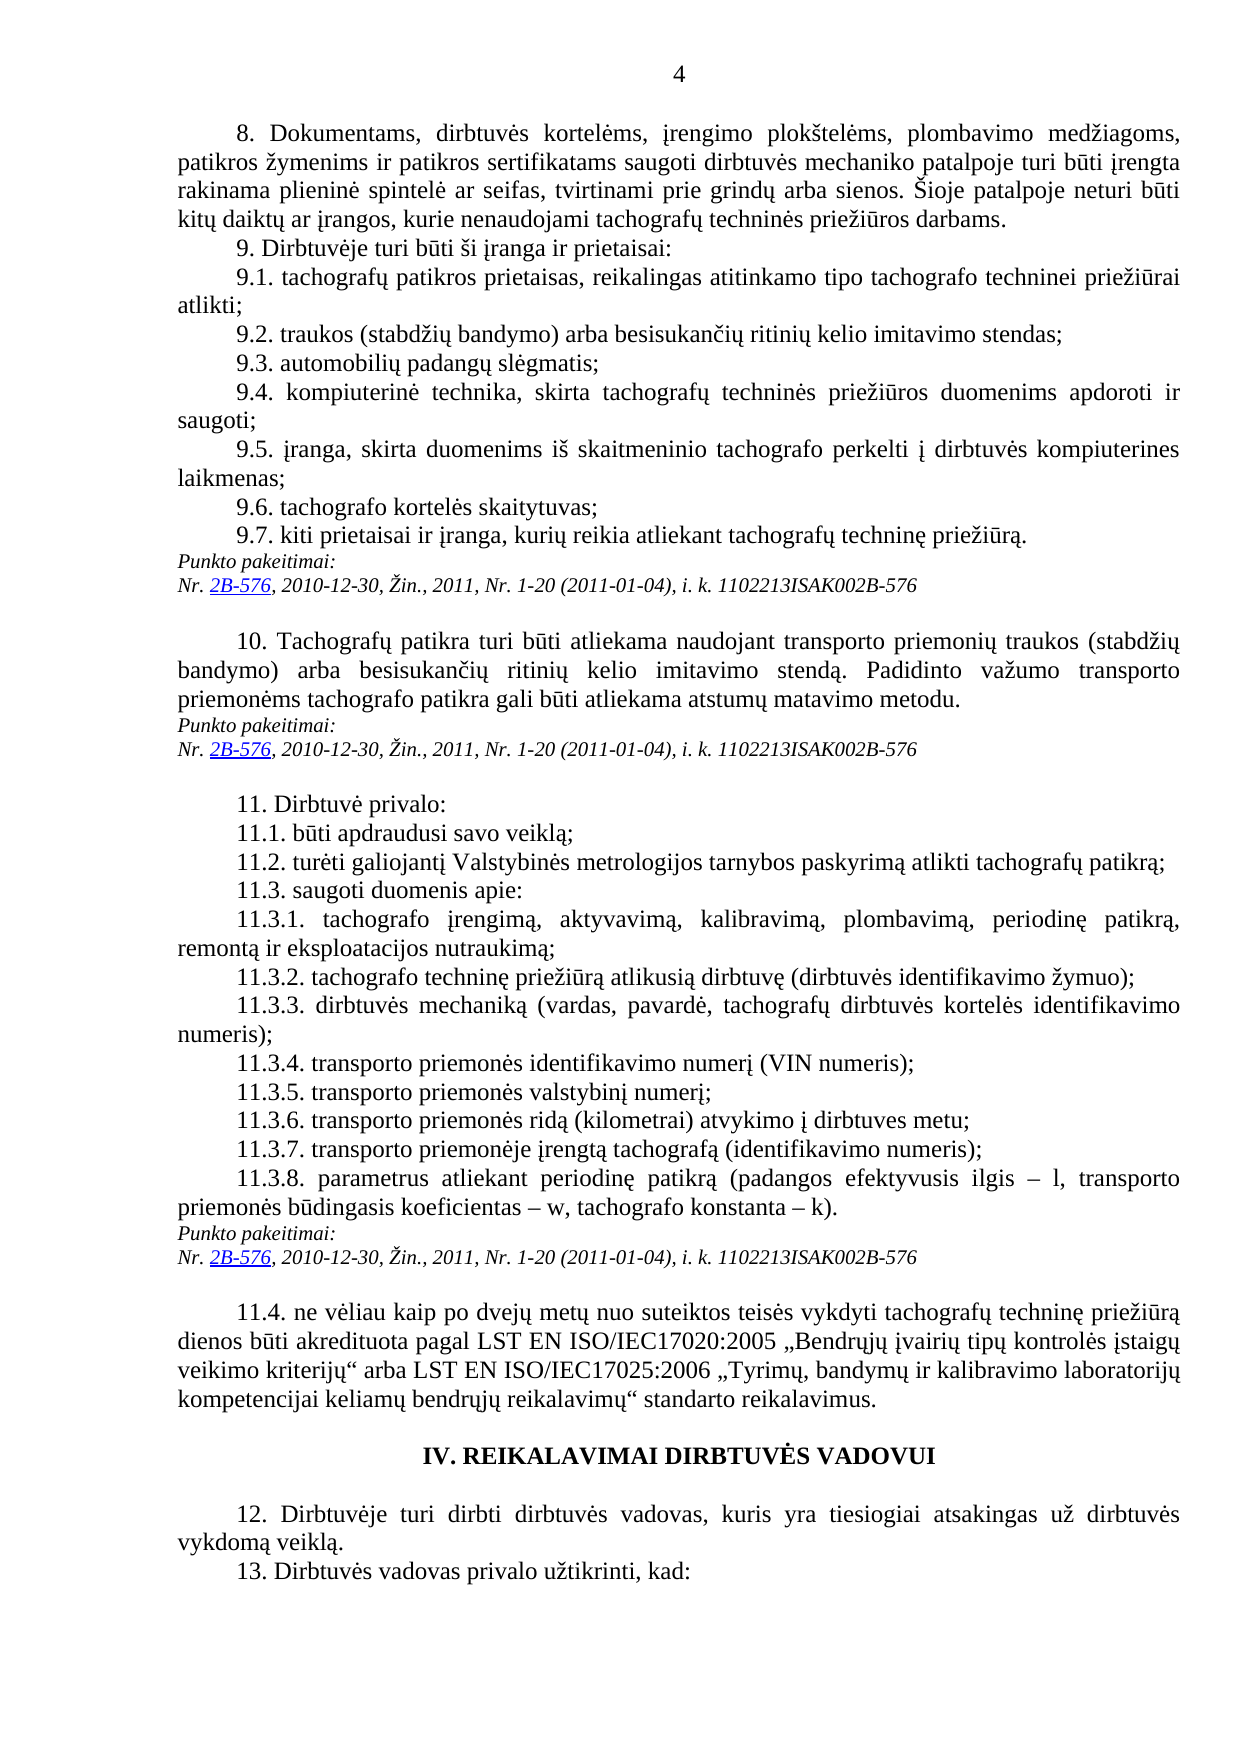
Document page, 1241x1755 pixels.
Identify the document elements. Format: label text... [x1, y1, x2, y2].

text 9.6. tachografo kortelės skaitytuvas; [177, 492, 1181, 521]
text 11.1. būti apdraudusi savo veiklą; [177, 818, 1181, 847]
text 11.3.5. transporto priemonės valstybinį numerį; [177, 1077, 1181, 1106]
text Punkto pakeitimai: [177, 712, 1181, 737]
text 11.3. saugoti duomenis apie: [177, 876, 1181, 904]
text 11.3.8. parametrus atliekant periodinę patikrą (padangos efektyvusis ilgis – l, transporto priemonės būdingasis koeficientas – w, tachografo konstanta – k). [177, 1163, 1181, 1221]
text Punkto pakeitimai: [177, 549, 1181, 573]
text 11.3.6. transporto priemonės ridą (kilometrai) atvykimo į dirbtuves metu; [177, 1106, 1181, 1134]
text 9.1. tachografų patikros prietaisas, reikalingas atitinkamo tipo tachografo techninei priežiūrai atlikti; [177, 262, 1181, 319]
text 10. Tachografų patikra turi būti atliekama naudojant transporto priemonių traukos (stabdžių bandymo) arba besisukančių ritinių kelio imitavimo stendą. Padidinto važumo transporto priemonėms tachografo patikra gali būti atliekama atstumų matavimo metodu. [177, 626, 1181, 712]
text 9. Dirbtuvėje turi būti ši įranga ir prietaisai: [177, 233, 1181, 262]
text 12. Dirbtuvėje turi dirbti dirbtuvės vadovas, kuris yra tiesiogiai atsakingas už dirbtuvės vykdomą veiklą. [177, 1499, 1181, 1556]
text 11.3.3. dirbtuvės mechaniką (vardas, pavardė, tachografų dirbtuvės kortelės identifikavimo numeris); [177, 991, 1181, 1048]
text 11.4. ne vėliau kaip po dvejų metų nuo suteiktos teisės vykdyti tachografų techninę priežiūrą dienos būti akredituota pagal LST EN ISO/IEC17020:2005 „Bendrųjų įvairių tipų kontrolės įstaigų veikimo kriterijų“ arba LST EN ISO/IEC17025:2006 „Tyrimų, bandymų ir kalibravimo laboratorijų kompetencijai keliamų bendrųjų reikalavimų“ standarto reikalavimus. [177, 1297, 1181, 1412]
text IV. REIKALAVIMAI DIRBTUVĖS VADOVUI [177, 1441, 1181, 1470]
text 11. Dirbtuvė privalo: [177, 789, 1181, 818]
text 11.3.4. transporto priemonės identifikavimo numerį (VIN numeris); [177, 1048, 1181, 1077]
text 11.3.2. tachografo techninę priežiūrą atlikusią dirbtuvę (dirbtuvės identifikavimo žymuo); [177, 962, 1181, 991]
text Nr. 2B-576, 2010-12-30, Žin., 2011, Nr. 1-20 (2011-01-04), i. k. 1102213ISAK002B-576 [177, 573, 1181, 597]
text 9.4. kompiuterinė technika, skirta tachografų techninės priežiūros duomenims apdoroti ir saugoti; [177, 377, 1181, 434]
text 9.7. kiti prietaisai ir įranga, kurių reikia atliekant tachografų techninę priežiūrą. [177, 521, 1181, 549]
text 8. Dokumentams, dirbtuvės kortelėms, įrengimo plokštelėms, plombavimo medžiagoms, patikros žymenims ir patikros sertifikatams saugoti dirbtuvės mechaniko patalpoje turi būti įrengta rakinama plieninė spintelė ar seifas, tvirtinami prie grindų arba sienos. Šioje patalpoje neturi būti kitų daiktų ar įrangos, kurie nenaudojami tachografų techninės priežiūros darbams. [177, 118, 1181, 233]
text 11.3.1. tachografo įrengimą, aktyvavimą, kalibravimą, plombavimą, periodinę patikrą, remontą ir eksploatacijos nutraukimą; [177, 904, 1181, 962]
text Nr. 2B-576, 2010-12-30, Žin., 2011, Nr. 1-20 (2011-01-04), i. k. 1102213ISAK002B-576 [177, 1245, 1181, 1269]
text Punkto pakeitimai: [177, 1221, 1181, 1245]
text 11.2. turėti galiojantį Valstybinės metrologijos tarnybos paskyrimą atlikti tachografų patikrą; [177, 847, 1181, 876]
text 9.5. įranga, skirta duomenims iš skaitmeninio tachografo perkelti į dirbtuvės kompiuterines laikmenas; [177, 434, 1181, 492]
text 13. Dirbtuvės vadovas privalo užtikrinti, kad: [177, 1556, 1181, 1585]
text Nr. 2B-576, 2010-12-30, Žin., 2011, Nr. 1-20 (2011-01-04), i. k. 1102213ISAK002B-576 [177, 737, 1181, 761]
text 9.2. traukos (stabdžių bandymo) arba besisukančių ritinių kelio imitavimo stendas; [177, 319, 1181, 348]
text 9.3. automobilių padangų slėgmatis; [177, 348, 1181, 377]
text 11.3.7. transporto priemonėje įrengtą tachografą (identifikavimo numeris); [177, 1134, 1181, 1163]
